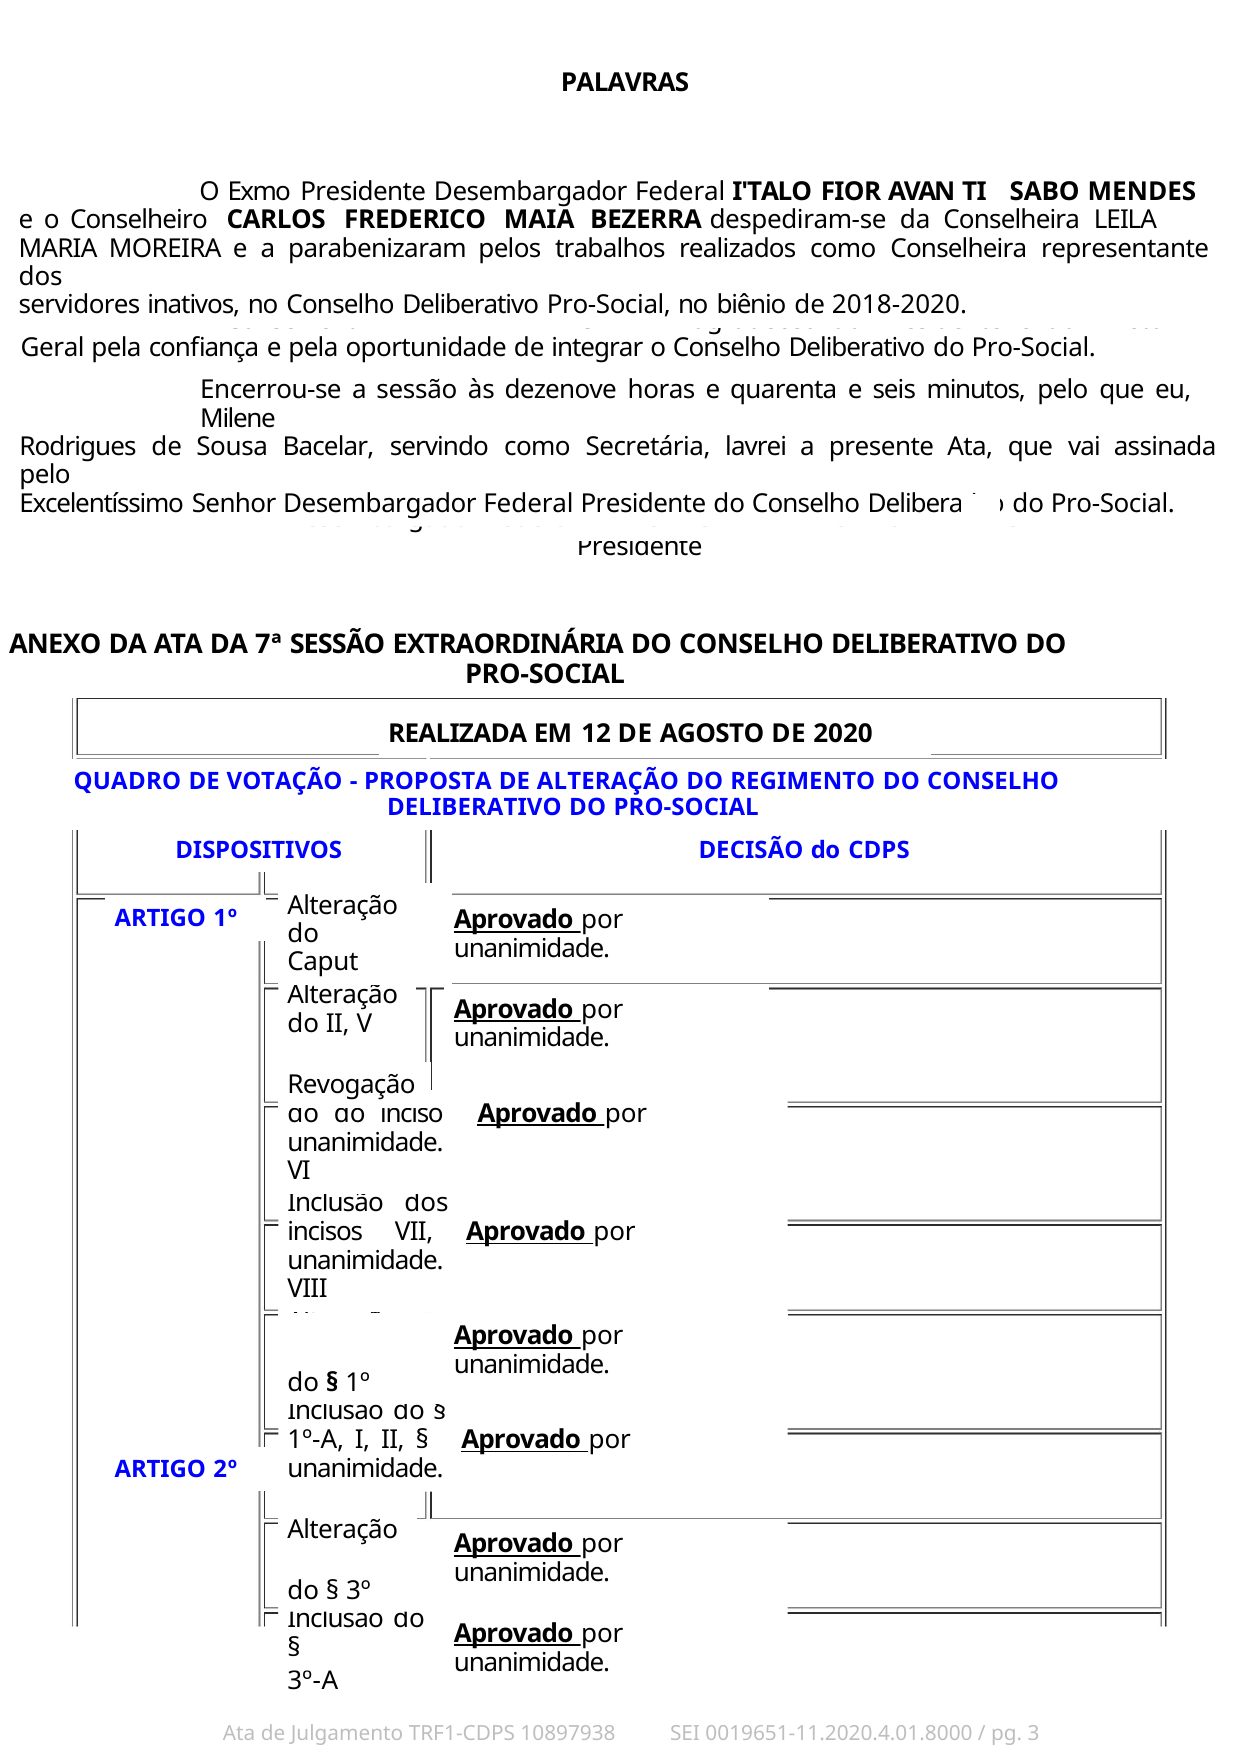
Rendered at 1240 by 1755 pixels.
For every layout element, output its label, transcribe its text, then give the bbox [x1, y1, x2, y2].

text ARTIGO 1º [114, 906, 257, 932]
picture [58, 698, 1179, 1755]
text PALAVRAS [561, 69, 721, 97]
text Presidente [577, 541, 705, 561]
text A Conselheira LEILA MARIA MOREIRA agradeceu ao Presidente e ao Diretor- [201, 328, 718, 334]
text servidores inativos, no Conselho Deliberativo Pro-Social, no biênio de 2018-2020. [18, 291, 1231, 319]
text DECISÃO do CDPS [698, 837, 928, 863]
text Inclusão dos [287, 1194, 779, 1217]
text Revogação [287, 1071, 422, 1099]
text 1º-A, I, II, § Aprovado por unanimidade. [287, 1425, 779, 1483]
text REALIZADA EM 12 DE AGOSTO DE 2020 [388, 720, 922, 748]
text Excelentíssimo Senhor Desembargador Federal Presidente do Conselho Deliberativo do Pro-Social. [19, 489, 1231, 518]
text e o Conselheiro CARLOS FREDERICO MAIA BEZERRA despediram-se da Conselheira LEILA [18, 206, 1231, 234]
text Inclusão do § [287, 1612, 443, 1662]
text Aprovado por unanimidade. [453, 1619, 779, 1677]
text Aprovado por unanimidade. [453, 1529, 779, 1587]
text Encerrou-se a sessão às dezenove horas e quarenta e seis minutos, pelo que eu, Milene [200, 376, 1231, 433]
text QUADRO DE VOTAÇÃO - PROPOSTA DE ALTERAÇÃO DO REGIMENTO DO CONSELHO [73, 768, 1231, 794]
text ANEXO DA ATA DA 7ª SESSÃO EXTRAORDINÁRIA DO CONSELHO DELIBERATIVO DO [9, 629, 1231, 659]
text do do inciso Aprovado por unanimidade. [287, 1099, 779, 1157]
text Desembargador Federal I'TALO FIORAVANTI SABO MENDES [285, 527, 961, 533]
text Alteração do [287, 891, 443, 948]
text PRO-SOCIAL [465, 659, 1231, 689]
text DISPOSITIVOS [175, 837, 364, 863]
text 3º-A [287, 1677, 779, 1693]
text O Exmo Presidente Desembargador Federal I'TALO FIOR AVAN TI SABO MENDES [199, 178, 1231, 206]
text MARIA MOREIRA e a parabenizaram pelos trabalhos realizados como Conselheira representante dos [18, 234, 1231, 291]
text Aprovado por unanimidade. [453, 995, 760, 1053]
text Ata de Julgamento TRF1-CDPS 10897938 [223, 1722, 659, 1745]
text Geral pela confiança e pela oportunidade de integrar o Conselho Deliberativo do Pro-Social. [20, 334, 1231, 362]
text Alteração [287, 1515, 408, 1544]
text A Conselheira LEILA MARIA MOREIRA agradeceu ao Presidente e ao Diretor- [717, 328, 1231, 334]
text Rodrigues de Sousa Bacelar, servindo como Secretária, lavrei a presente Ata, que vai assinada pelo [19, 433, 1231, 489]
text VIII [287, 1275, 779, 1303]
text DELIBERATIVO DO PRO-SOCIAL [387, 794, 1231, 821]
text do § 1º [287, 1379, 779, 1395]
picture [58, 527, 1179, 620]
text ​ [970, 503, 992, 533]
text VI [287, 1157, 779, 1185]
text Aprovado por unanimidade. [453, 905, 760, 963]
text incisos VII, Aprovado por unanimidade. [287, 1217, 779, 1275]
text Inclusão do § [287, 1404, 779, 1425]
text Alteração [287, 985, 408, 1009]
text Aprovado por unanimidade. [453, 1321, 779, 1379]
picture [58, 0, 1179, 169]
text ARTIGO 2º [114, 1456, 257, 1483]
text SEI 0019651-11.2020.4.01.8000 / pg. 3 [670, 1722, 1072, 1745]
text do § 3º [287, 1587, 779, 1603]
text do II, V [287, 1009, 408, 1038]
text Caput [287, 948, 443, 976]
